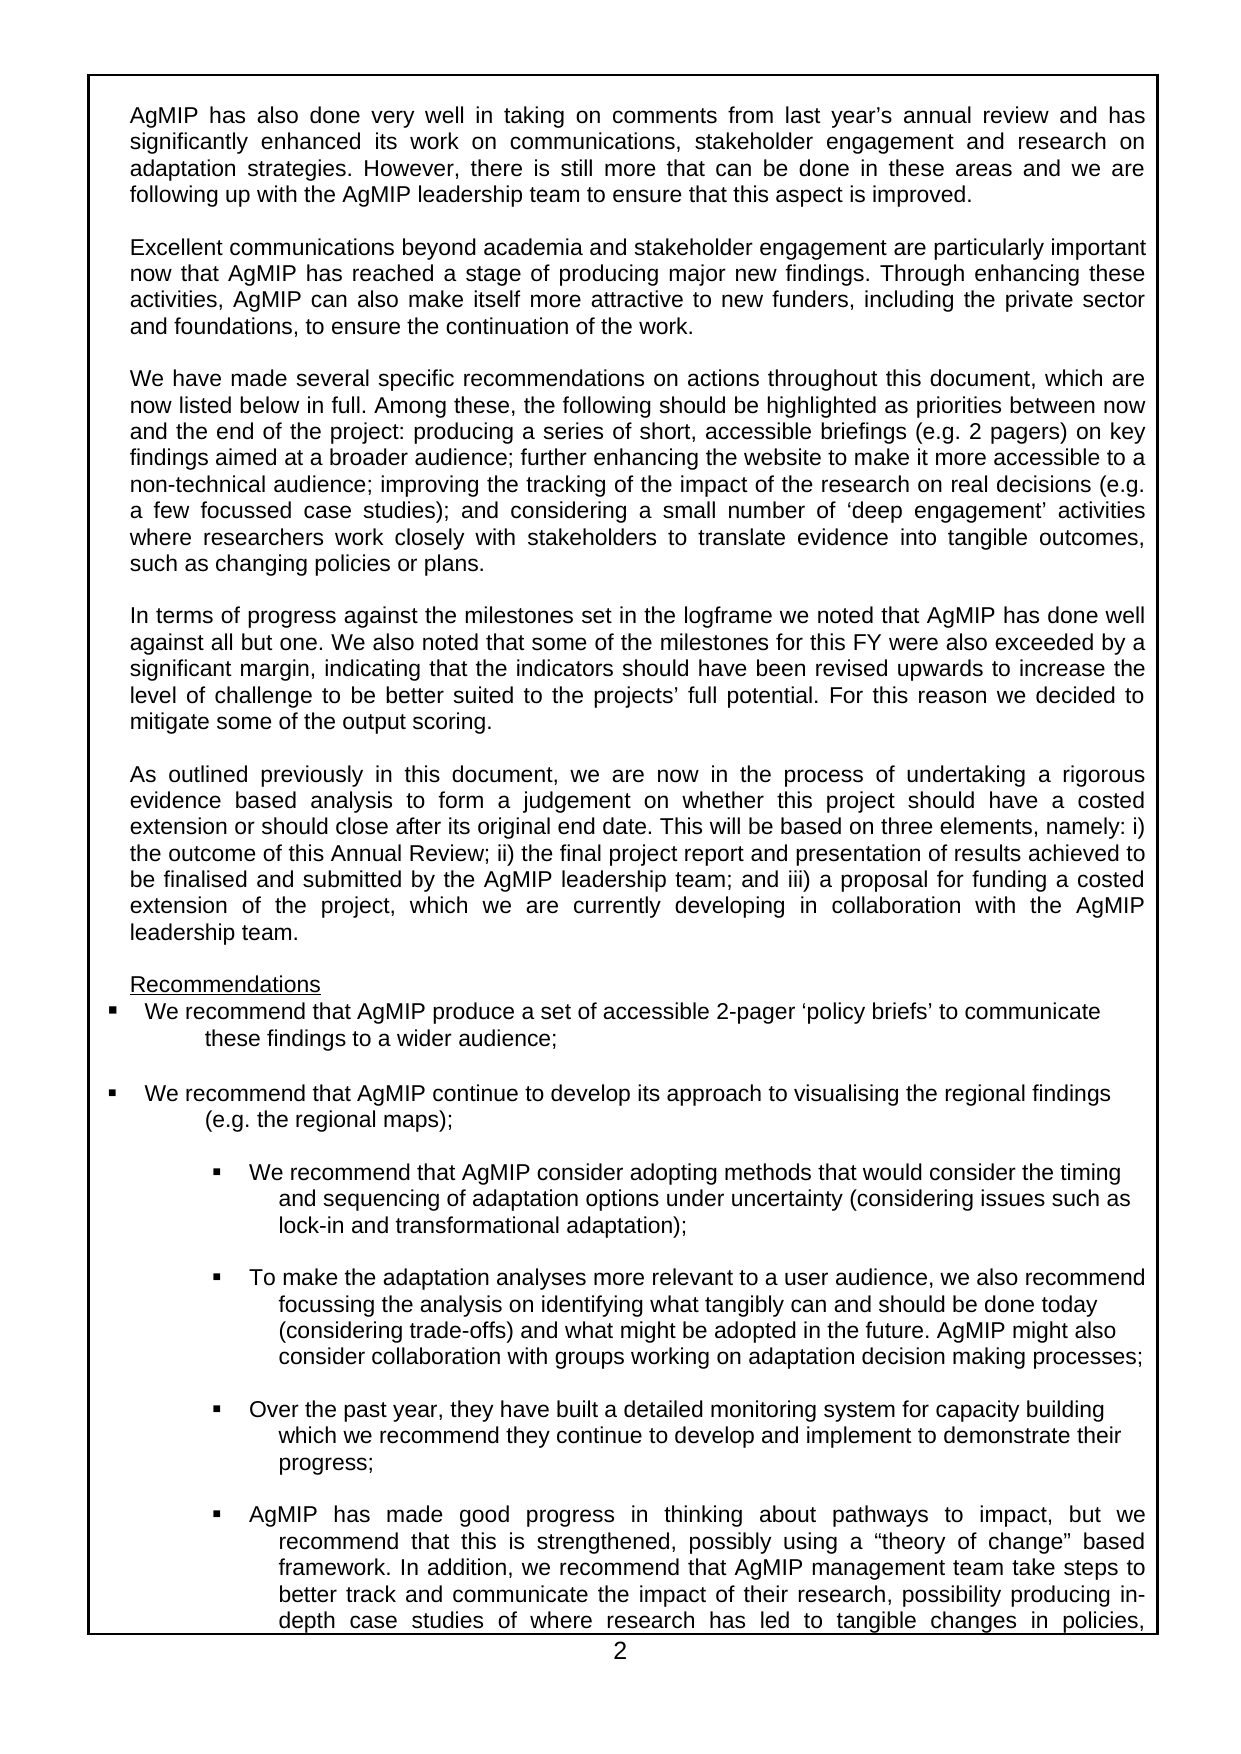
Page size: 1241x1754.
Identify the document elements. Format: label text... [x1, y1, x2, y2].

table_cell AgMIP has also done very well in taking on comments from last year’s annual review and has significantly enhanced its work on communications, stakeholder engagement and research on adaptation strategies. However, there is still more that can be done in these areas and we are following up with the AgMIP leadership team to ensure that this aspect is improved. Excellent communications beyond academia and stakeholder engagement are particularly important now that AgMIP has reached a stage of producing major new findings. Through enhancing these activities, AgMIP can also make itself more attractive to new funders, including the private sector and foundations, to ensure the continuation of the work. We have made several specific recommendations on actions throughout this document, which are now listed below in full. Among these, the following should be highlighted as priorities between now and the end of the project: producing a series of short, accessible briefings (e.g. 2 pagers) on key findings aimed at a broader audience; further enhancing the website to make it more accessible to a non-technical audience; improving the tracking of the impact of the research on real decisions (e.g. a few focussed case studies); and considering a small number of ‘deep engagement’ activities where researchers work closely with stakeholders to translate evidence into tangible outcomes, such as changing policies or plans. In terms of progress against the milestones set in the logframe we noted that AgMIP has done well against all but one. We also noted that some of the milestones for this FY were also exceeded by a significant margin, indicating that the indicators should have been revised upwards to increase the level of challenge to be better suited to the projects’ full potential. For this reason we decided to mitigate some of the output scoring. As outlined previously in this document, we are now in the process of undertaking a rigorous evidence based analysis to form a judgement on whether this project should have a costed extension or should close after its original end date. This will be based on three elements, namely: i) the outcome of this Annual Review; ii) the final project report and presentation of results achieved to be finalised and submitted by the AgMIP leadership team; and iii) a proposal for funding a costed extension of the project, which we are currently developing in collaboration with the AgMIP leadership team. Recommendations We recommend that AgMIP produce a set of accessible 2-pager ‘policy briefs’ to communicate these findings to a wider audience; We recommend that AgMIP continue to develop its approach to visualising the regional findings (e.g. the regional maps); We recommend that AgMIP consider adopting methods that would consider the timing and sequencing of adaptation options under uncertainty (considering issues such as lock-in and transformational adaptation); To make the adaptation analyses more relevant to a user audience, we also recommend focussing the analysis on identifying what tangibly can and should be done today (considering trade-offs) and what might be adopted in the future. AgMIP might also consider collaboration with groups working on adaptation decision making processes; Over the past year, they have built a detailed monitoring system for capacity building which we recommend they continue to develop and implement to demonstrate their progress; AgMIP has made good progress in thinking about pathways to impact, but we recommend that this is strengthened, possibly using a “theory of change” based framework. In addition, we recommend that AgMIP management team take steps to better track and communicate the impact of their research, possibility producing in-depth case studies of where research has led to tangible changes in policies, [90, 76, 1156, 1633]
